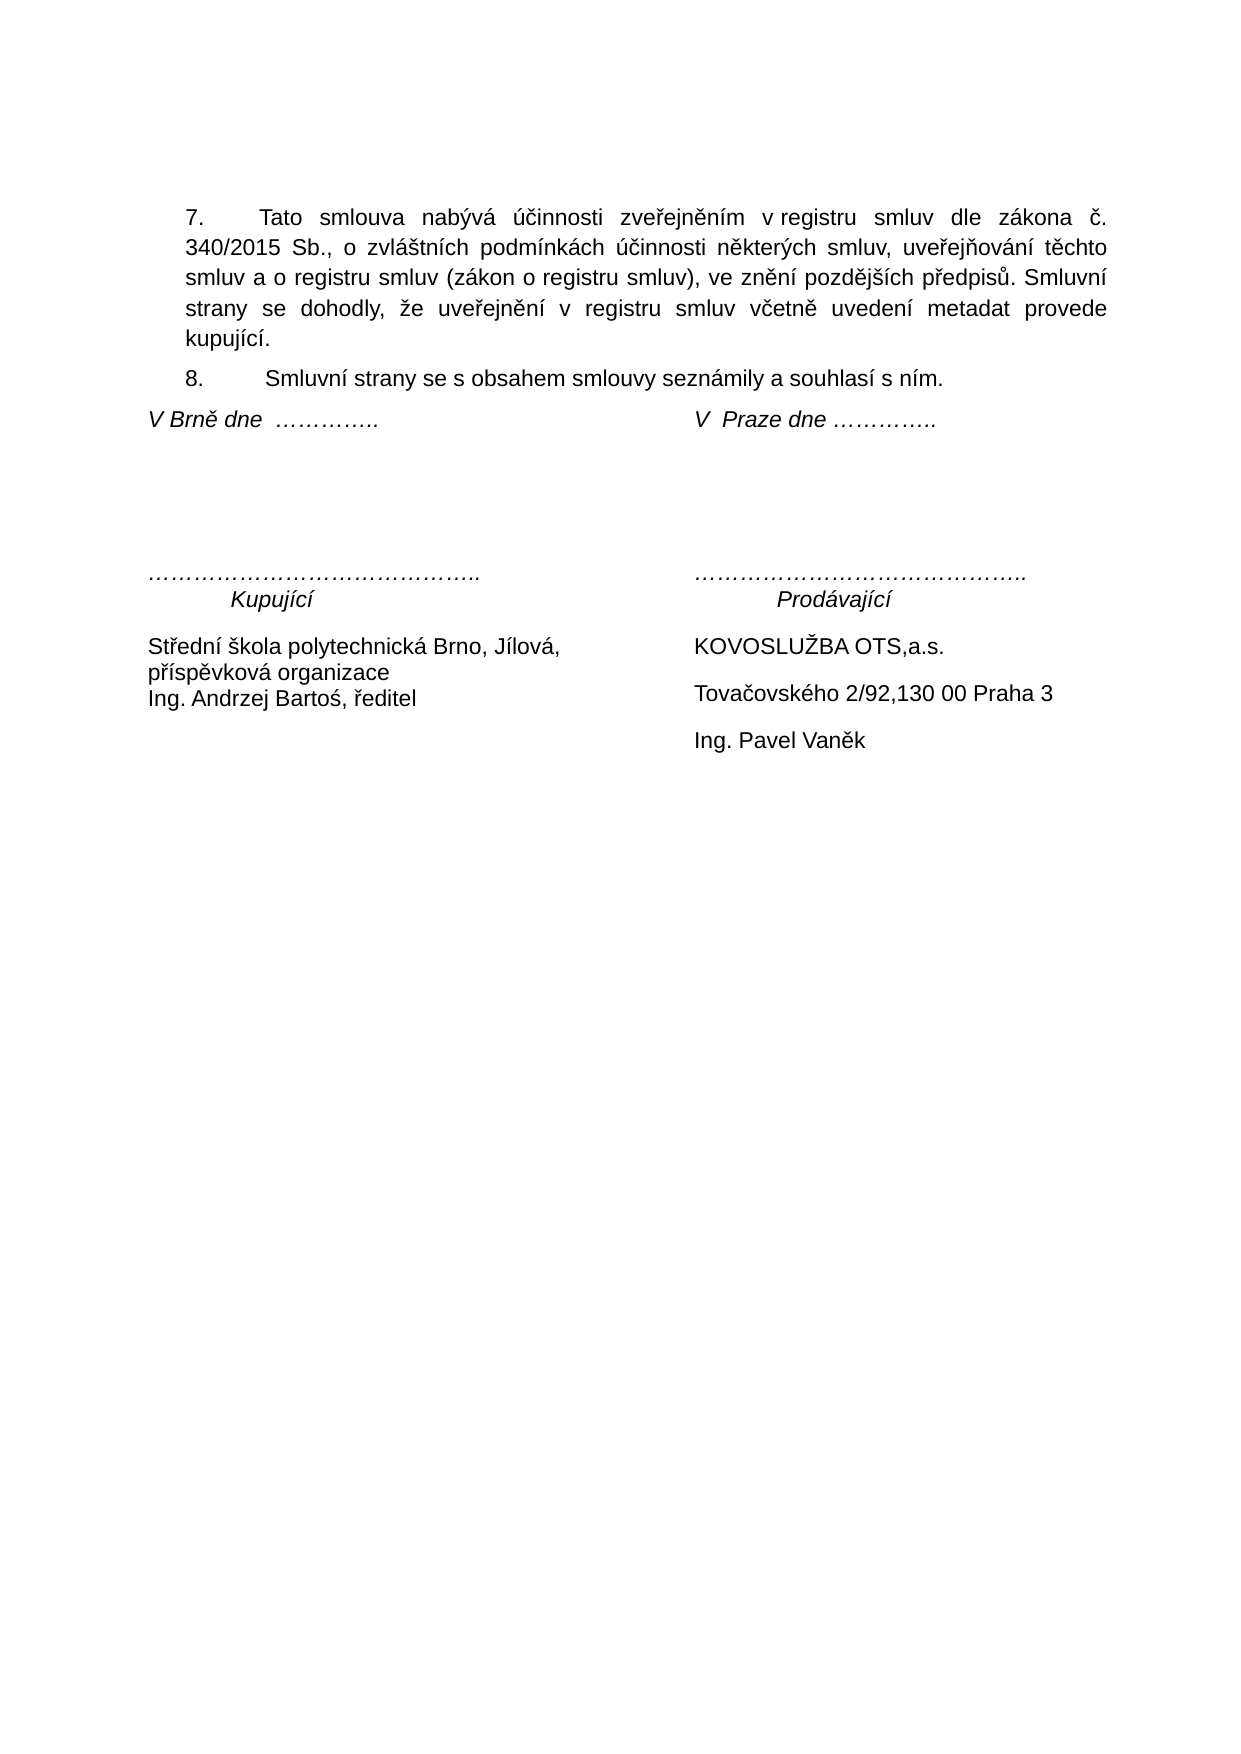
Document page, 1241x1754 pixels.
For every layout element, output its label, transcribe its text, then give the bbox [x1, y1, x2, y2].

table_cell [683, 821, 1155, 872]
table_header V Praze dne ………….. [683, 406, 1155, 559]
table_cell …………………………………….. Prodávající KOVOSLUŽBA OTS,a.s. Tovačovského 2/92,130 00 Praha 3 Ing. Pavel Vaněk [683, 559, 1155, 821]
table_cell …………………………………….. Kupující Střední škola polytechnická Brno, Jílová, příspěvková organizace Ing. Andrzej Bartoś, ředitel [136, 559, 683, 821]
list Tato smlouva nabývá účinnosti zveřejněním v registru smluv dle zákona č. 340/2015 Sb., o zvláštních podmínkách účinnosti některých smluv, uveřejňování těchto smluv a o registru smluv (zákon o registru smluv), ve znění pozdějších předpisů. Smluvní strany se dohodly, že uveřejnění v registru smluv včetně uvedení metadat provede kupující. [185, 204, 1107, 351]
table_header V Brně dne ………….. [136, 406, 683, 559]
list Smluvní strany se s obsahem smlouvy seznámily a souhlasí s ním. [185, 365, 1107, 392]
table_cell [136, 821, 683, 872]
